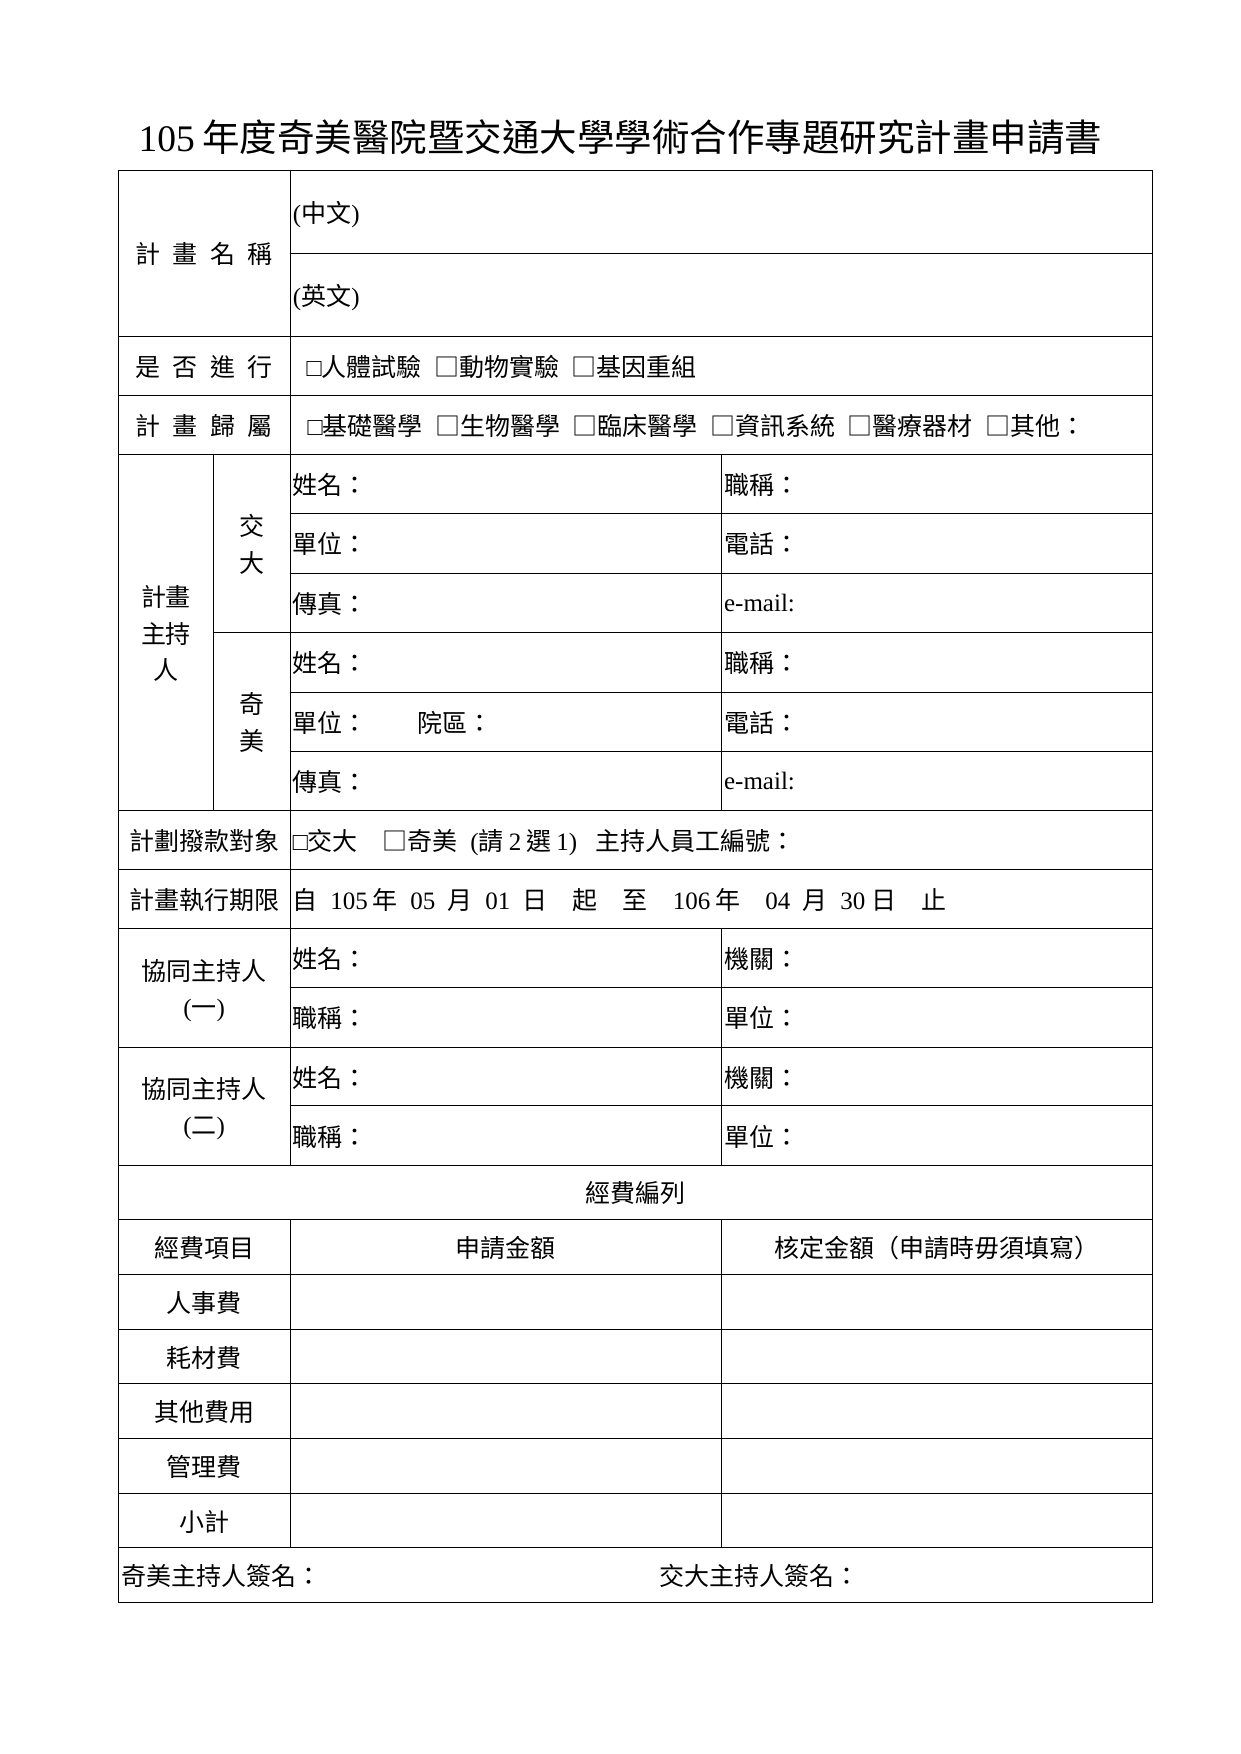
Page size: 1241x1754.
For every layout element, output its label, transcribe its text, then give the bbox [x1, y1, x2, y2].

table_cell 單位： 院區： [291, 693, 721, 751]
table_header 計 畫 名 稱 [119, 171, 290, 336]
table_cell 交大主持人簽名： [656, 1548, 1152, 1602]
table_cell 計劃撥款對象 [119, 811, 290, 869]
table_cell 奇美主持人簽名： [119, 1548, 656, 1602]
table_cell 協同主持人(二) [119, 1048, 290, 1164]
table_cell 奇美 [214, 633, 290, 810]
table_cell 姓名： [291, 1048, 721, 1105]
table_cell 交大 [214, 455, 290, 632]
table_cell 姓名： [291, 455, 721, 513]
table_cell [291, 1275, 721, 1328]
table_cell [722, 1384, 1152, 1438]
table_cell 協同主持人(一) [119, 929, 290, 1046]
table_cell 小計 [119, 1494, 290, 1547]
table_cell 電話： [722, 693, 1152, 751]
table_cell 計畫主持人 [119, 455, 213, 810]
table_cell [722, 1330, 1152, 1383]
table_cell 機關： [722, 1048, 1152, 1105]
table_cell 職稱： [291, 988, 721, 1046]
table_cell □人體試驗 □動物實驗 □基因重組 [291, 337, 1152, 395]
table_cell 傳真： [291, 574, 721, 632]
table_cell 單位： [722, 1106, 1152, 1164]
table_cell 姓名： [291, 633, 721, 691]
table_cell 職稱： [722, 633, 1152, 691]
table_cell 管理費 [119, 1439, 290, 1493]
table_cell 單位： [722, 988, 1152, 1046]
table_cell 經費項目 [119, 1220, 290, 1274]
table_cell 傳真： [291, 752, 721, 810]
table_cell 職稱： [291, 1106, 721, 1164]
table_cell [291, 1330, 721, 1383]
table_cell 是 否 進 行 [119, 337, 290, 395]
table_cell 自 105年 05 月 01 日 起 至 106年 04 月 30 日 止 [291, 870, 1152, 928]
table_cell □基礎醫學 □生物醫學 □臨床醫學 □資訊系統 □醫療器材 □其他： [291, 396, 1152, 454]
table_cell 核定金額（申請時毋須填寫） [722, 1220, 1152, 1274]
table_cell [291, 1494, 721, 1547]
table_cell □交大 □奇美 (請2選1) 主持人員工編號： [291, 811, 1152, 869]
table_header (中文) [291, 171, 1152, 253]
table_cell e-mail: [722, 574, 1152, 632]
table_cell 姓名： [291, 929, 721, 987]
table_cell 申請金額 [291, 1220, 721, 1274]
table_cell 單位： [291, 514, 721, 573]
table_cell 電話： [722, 514, 1152, 573]
table_cell [722, 1494, 1152, 1547]
table_cell 人事費 [119, 1275, 290, 1328]
table_cell 其他費用 [119, 1384, 290, 1438]
table_cell [722, 1275, 1152, 1328]
table_cell 耗材費 [119, 1330, 290, 1383]
table_cell 經費編列 [119, 1166, 1152, 1219]
table_cell 職稱： [722, 455, 1152, 513]
table_cell (英文) [291, 254, 1152, 336]
table_cell [722, 1439, 1152, 1493]
text 105年度奇美醫院暨交通大學學術合作專題研究計畫申請書 [118, 108, 1122, 162]
table_cell [291, 1439, 721, 1493]
table_cell e-mail: [722, 752, 1152, 810]
table_cell 計畫執行期限 [119, 870, 290, 928]
table_cell [291, 1384, 721, 1438]
table_cell 機關： [722, 929, 1152, 987]
table_cell 計 畫 歸 屬 [119, 396, 290, 454]
